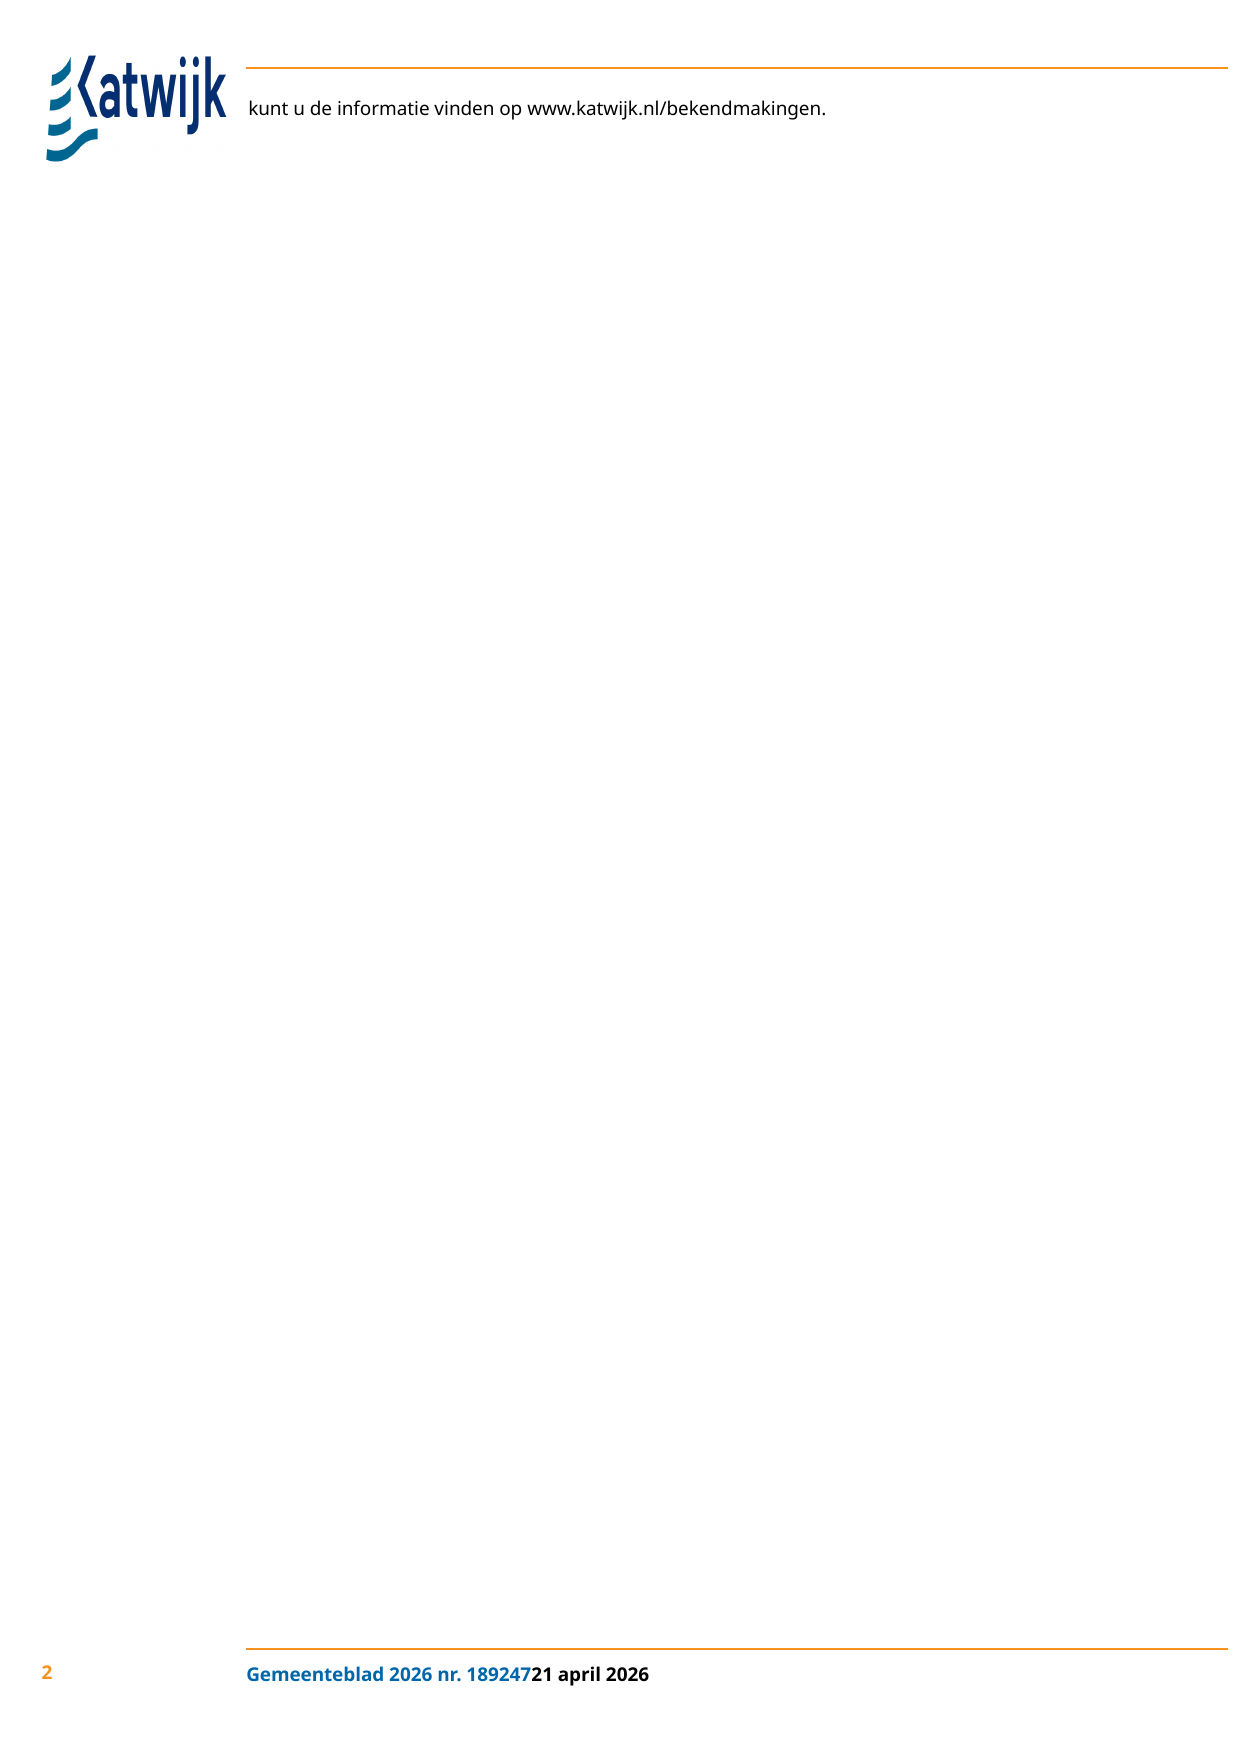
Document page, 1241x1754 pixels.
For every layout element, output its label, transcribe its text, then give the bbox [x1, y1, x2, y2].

picture [41, 47, 231, 172]
text kunt u de informatie vinden op www.katwijk.nl/bekendmakingen. [248, 95, 1152, 121]
